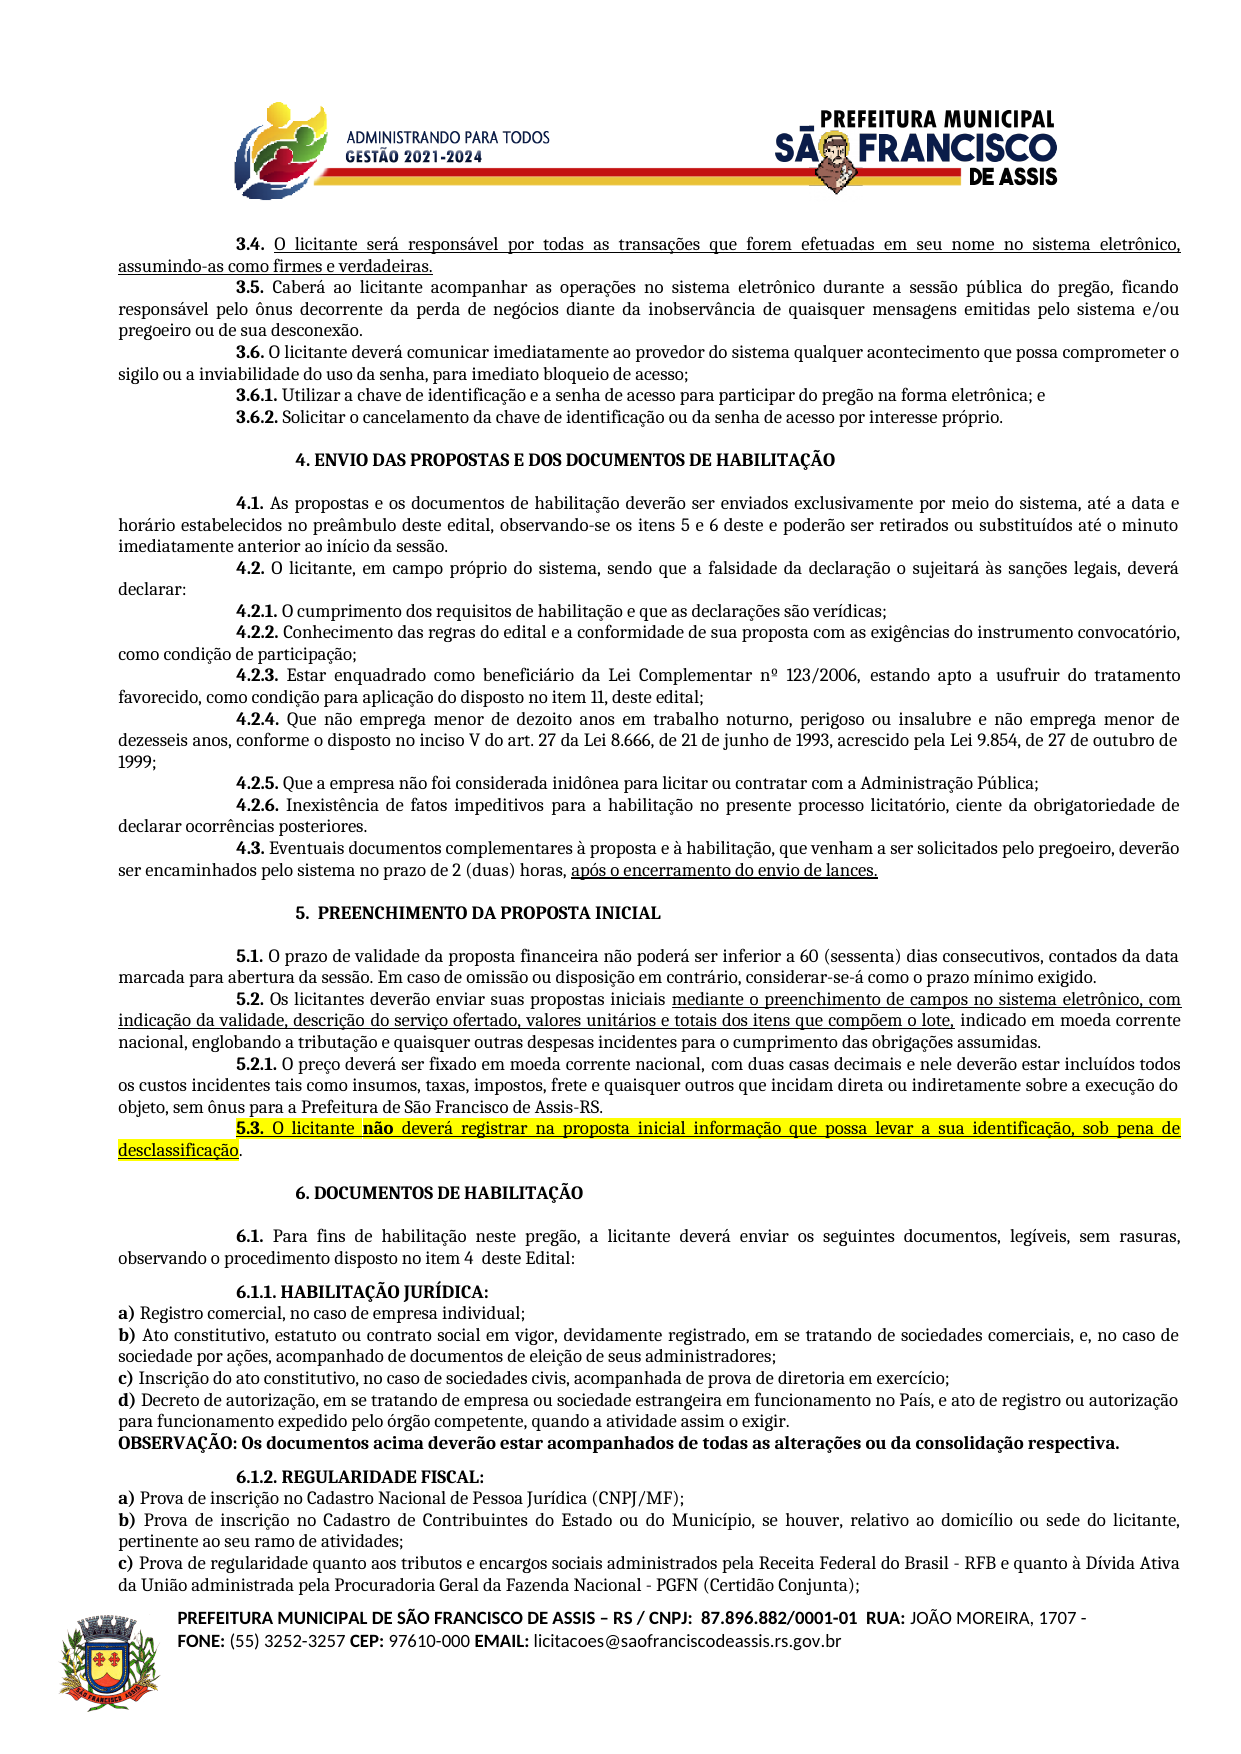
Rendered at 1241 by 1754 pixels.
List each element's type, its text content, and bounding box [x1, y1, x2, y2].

text 4.2.2. Conhecimento das regras do edital e a conformidade de sua proposta com as exigências do instrumento convocatório, como condição de participação; [118, 622, 1181, 665]
text 4.1. As propostas e os documentos de habilitação deverão ser enviados exclusivamente por meio do sistema, até a data e horário estabelecidos no preâmbulo deste edital, observando-se os itens 5 e 6 deste e poderão ser retirados ou substituídos até o minuto imediatamente anterior ao início da sessão. [118, 492, 1181, 557]
text 6.1.2. REGULARIDADE FISCAL: [118, 1466, 1181, 1488]
text 4.2.1. O cumprimento dos requisitos de habilitação e que as declarações são verídicas; [118, 600, 1181, 622]
text 3.6.1. Utilizar a chave de identificação e a senha de acesso para participar do pregão na forma eletrônica; e [118, 385, 1181, 406]
text 6.1.1. HABILITAÇÃO JURÍDICA: [118, 1281, 1181, 1303]
text 3.4. O licitante será responsável por todas as transações que forem efetuadas em seu nome no sistema eletrônico, assumindo-as como firmes e verdadeiras. [118, 234, 1181, 277]
text 4.2.3. Estar enquadrado como beneficiário da Lei Complementar nº 123/2006, estando apto a usufruir do tratamento favorecido, como condição para aplicação do disposto no item 11, deste edital; [118, 665, 1181, 708]
text 4.3. Eventuais documentos complementares à proposta e à habilitação, que venham a ser solicitados pelo pregoeiro, deverão ser encaminhados pelo sistema no prazo de 2 (duas) horas, após o encerramento do envio de lances. [118, 837, 1181, 881]
text b) Ato constitutivo, estatuto ou contrato social em vigor, devidamente registrado, em se tratando de sociedades comerciais, e, no caso de sociedade por ações, acompanhado de documentos de eleição de seus administradores; [118, 1324, 1181, 1367]
text 5. PREENCHIMENTO DA PROPOSTA INICIAL [118, 902, 1181, 924]
text c) Prova de regularidade quanto aos tributos e encargos sociais administrados pela Receita Federal do Brasil - RFB e quanto à Dívida Ativa da União administrada pela Procuradoria Geral da Fazenda Nacional - PGFN (Certidão Conjunta); [118, 1552, 1181, 1596]
text 4. ENVIO DAS PROPOSTAS E DOS DOCUMENTOS DE HABILITAÇÃO [118, 449, 1181, 471]
text 5.2. Os licitantes deverão enviar suas propostas iniciais mediante o preenchimento de campos no sistema eletrônico, com indicação da validade, descrição do serviço ofertado, valores unitários e totais dos itens que compõem o lote, indicado em moeda corrente nacional, englobando a tributação e quaisquer outras despesas incidentes para o cumprimento das obrigações assumidas. [118, 988, 1181, 1053]
text 4.2.5. Que a empresa não foi considerada inidônea para licitar ou contratar com a Administração Pública; [118, 773, 1181, 794]
text 3.6. O licitante deverá comunicar imediatamente ao provedor do sistema qualquer acontecimento que possa comprometer o sigilo ou a inviabilidade do uso da senha, para imediato bloqueio de acesso; [118, 342, 1181, 385]
text a) Registro comercial, no caso de empresa individual; [118, 1303, 1181, 1324]
text 6. DOCUMENTOS DE HABILITAÇÃO [118, 1182, 1181, 1204]
text 4.2.4. Que não emprega menor de dezoito anos em trabalho noturno, perigoso ou insalubre e não emprega menor de dezesseis anos, conforme o disposto no inciso V do art. 27 da Lei 8.666, de 21 de junho de 1993, acrescido pela Lei 9.854, de 27 de outubro de 1999; [118, 708, 1181, 773]
text 5.1. O prazo de validade da proposta financeira não poderá ser inferior a 60 (sessenta) dias consecutivos, contados da data marcada para abertura da sessão. Em caso de omissão ou disposição em contrário, considerar-se-á como o prazo mínimo exigido. [118, 945, 1181, 988]
text b) Prova de inscrição no Cadastro de Contribuintes do Estado ou do Município, se houver, relativo ao domicílio ou sede do licitante, pertinente ao seu ramo de atividades; [118, 1509, 1181, 1552]
text 3.6.2. Solicitar o cancelamento da chave de identificação ou da senha de acesso por interesse próprio. [118, 406, 1181, 428]
text 3.5. Caberá ao licitante acompanhar as operações no sistema eletrônico durante a sessão pública do pregão, ficando responsável pelo ônus decorrente da perda de negócios diante da inobservância de quaisquer mensagens emitidas pelo sistema e/ou pregoeiro ou de sua desconexão. [118, 277, 1181, 342]
text a) Prova de inscrição no Cadastro Nacional de Pessoa Jurídica (CNPJ/MF); [118, 1488, 1181, 1509]
text 5.2.1. O preço deverá ser fixado em moeda corrente nacional, com duas casas decimais e nele deverão estar incluídos todos os custos incidentes tais como insumos, taxas, impostos, frete e quaisquer outros que incidam direta ou indiretamente sobre a execução do objeto, sem ônus para a Prefeitura de São Francisco de Assis-RS. [118, 1053, 1181, 1118]
text 5.3. O licitante não deverá registrar na proposta inicial informação que possa levar a sua identificação, sob pena de desclassificação. [118, 1118, 1181, 1161]
text 4.2. O licitante, em campo próprio do sistema, sendo que a falsidade da declaração o sujeitará às sanções legais, deverá declarar: [118, 557, 1181, 600]
text OBSERVAÇÃO: Os documentos acima deverão estar acompanhados de todas as alterações ou da consolidação respectiva. [118, 1432, 1181, 1454]
text c) Inscrição do ato constitutivo, no caso de sociedades civis, acompanhada de prova de diretoria em exercício; [118, 1367, 1181, 1389]
text 4.2.6. Inexistência de fatos impeditivos para a habilitação no presente processo licitatório, ciente da obrigatoriedade de declarar ocorrências posteriores. [118, 794, 1181, 837]
text d) Decreto de autorização, em se tratando de empresa ou sociedade estrangeira em funcionamento no País, e ato de registro ou autorização para funcionamento expedido pelo órgão competente, quando a atividade assim o exigir. [118, 1389, 1181, 1432]
text 6.1. Para fins de habilitação neste pregão, a licitante deverá enviar os seguintes documentos, legíveis, sem rasuras, observando o procedimento disposto no item 4 deste Edital: [118, 1226, 1181, 1269]
